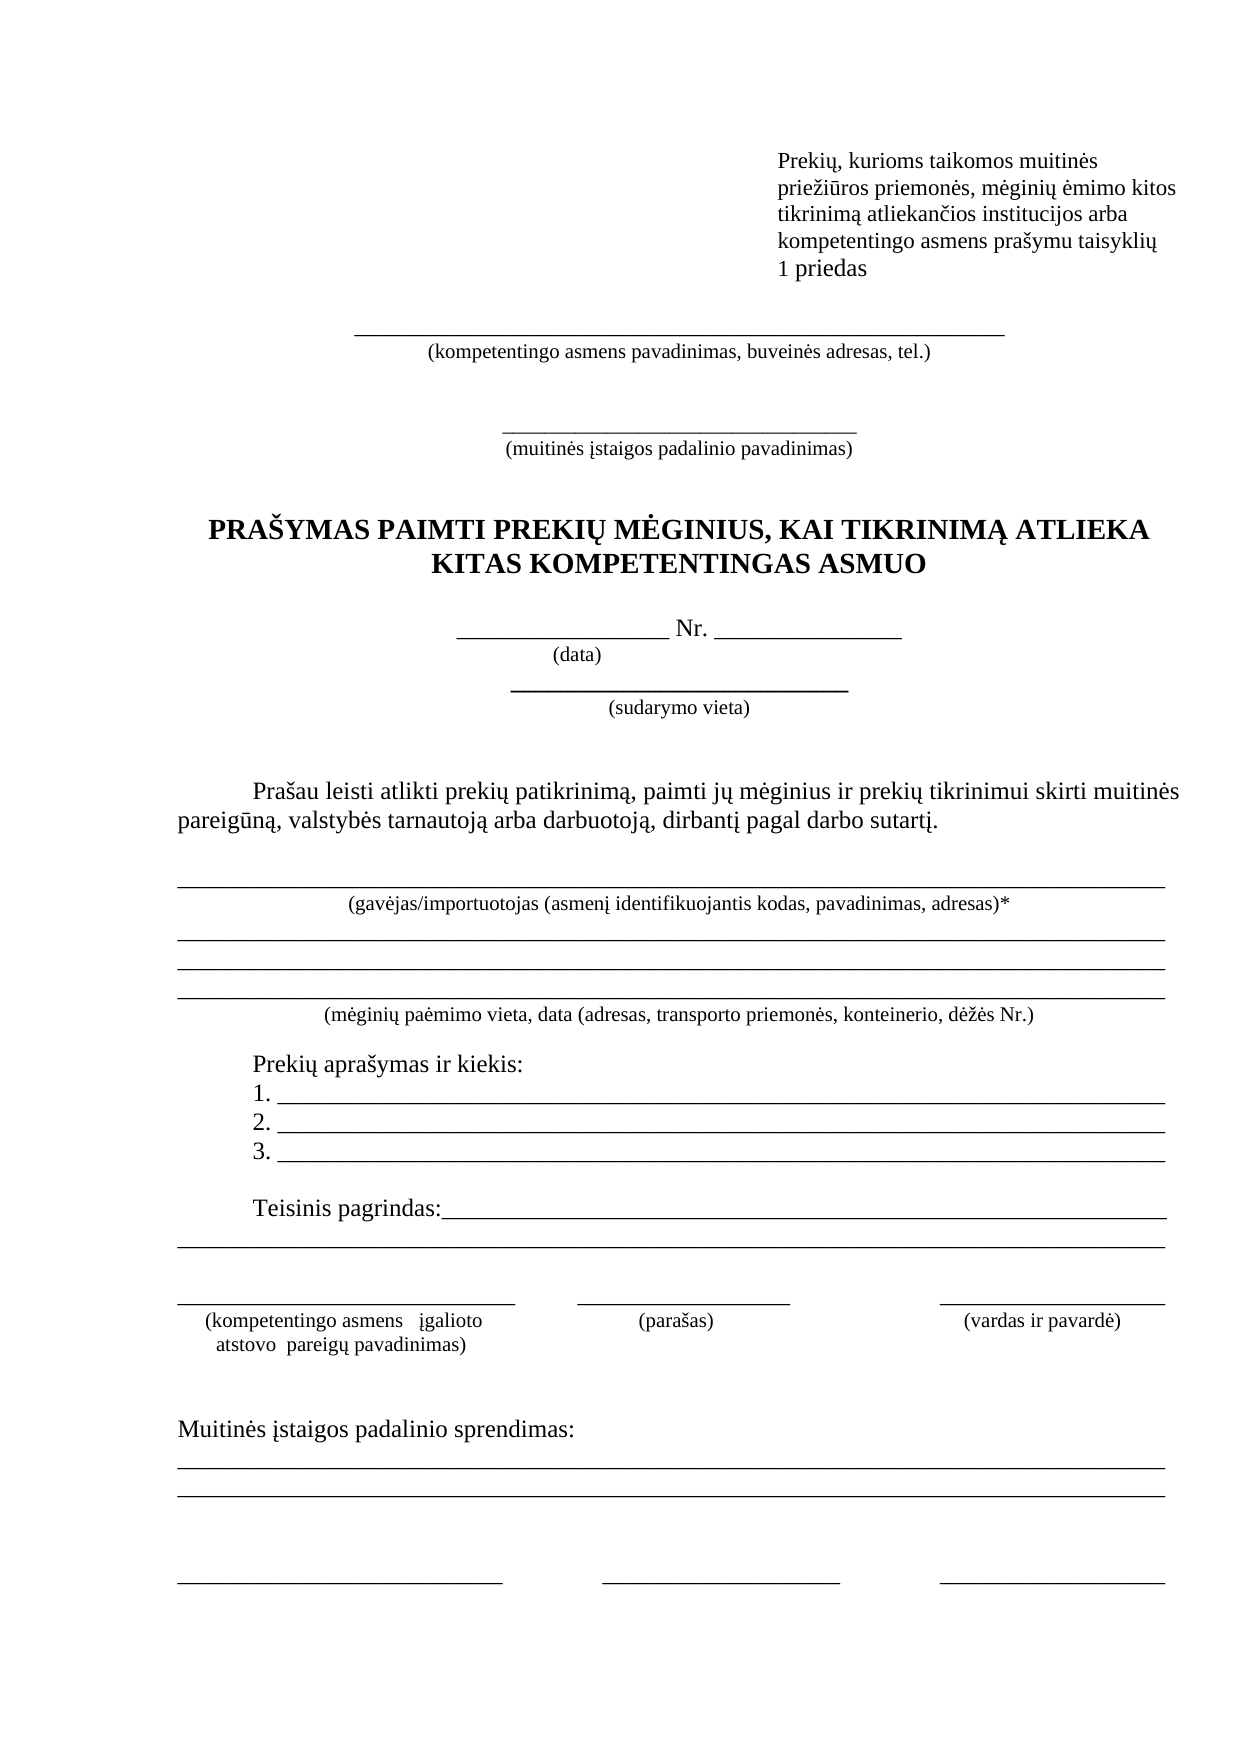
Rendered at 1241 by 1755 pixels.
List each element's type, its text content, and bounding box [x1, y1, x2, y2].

text (muitinės įstaigos padalinio pavadinimas) [177, 436, 1181, 459]
text _______________________________________________________________________________ [177, 862, 1181, 891]
text kompetentingo asmens prašymu taisyklių [702, 227, 1181, 253]
text tikrinimą atliekančios institucijos arba [702, 200, 1181, 227]
text 3. _______________________________________________________________________ [177, 1136, 1181, 1164]
text _______________________________________________________________________________ [177, 1222, 1181, 1251]
text (kompetentingo asmens įgalioto (parašas) (vardas ir pavardė) [177, 1308, 1181, 1332]
text (mėginių paėmimo vieta, data (adresas, transporto priemonės, konteinerio, dėžės Nr.) [177, 1001, 1181, 1026]
text 1 priedas [702, 253, 1181, 282]
text _______________________________________________________________________________ [177, 1443, 1181, 1471]
text Prekių aprašymas ir kiekis: [177, 1049, 1181, 1078]
text Muitinės įstaigos padalinio sprendimas: [177, 1414, 1181, 1443]
text Teisinis pagrindas:__________________________________________________________ [177, 1193, 1181, 1222]
text (gavėjas/importuotojas (asmenį identifikuojantis kodas, pavadinimas, adresas)* [177, 891, 1181, 915]
text _______________________________________________________________________________ [177, 944, 1181, 973]
text ____________________________________________________ [177, 311, 1181, 339]
text _________________ Nr. _______________ [177, 613, 1181, 642]
text (data) [177, 642, 1181, 666]
text atstovo pareigų pavadinimas) [177, 1332, 1181, 1356]
text 2. _______________________________________________________________________ [177, 1107, 1181, 1136]
text 1. _______________________________________________________________________ [177, 1078, 1181, 1107]
text __________________________________ [177, 411, 1181, 436]
text PRAŠYMAS PAIMTI PREKIŲ MĖGINIUS, KAI TIKRINIMĄ ATLIEKA KITAS KOMPETENTINGAS ASMUO [177, 512, 1181, 579]
text __________________________ ___________________ __________________ [177, 1558, 1181, 1586]
text Prekių, kurioms taikomos muitinės [702, 148, 1181, 174]
text priežiūros priemonės, mėginių ėmimo kitos [702, 174, 1181, 200]
text Prašau leisti atlikti prekių patikrinimą, paimti jų mėginius ir prekių tikrinimui skirti muitinės pareigūną, valstybės tarnautoją arba darbuotoją, dirbantį pagal darbo sutartį. [177, 776, 1181, 834]
text _______________________________________________________________________________ [177, 915, 1181, 944]
text (kompetentingo asmens pavadinimas, buveinės adresas, tel.) [177, 339, 1181, 363]
text (sudarymo vieta) [177, 694, 1181, 719]
text ___________________________ [177, 666, 1181, 694]
text _______________________________________________________________________________ [177, 1471, 1181, 1500]
text ___________________________ _________________ __________________ [177, 1279, 1181, 1308]
text _______________________________________________________________________________ [177, 973, 1181, 1001]
